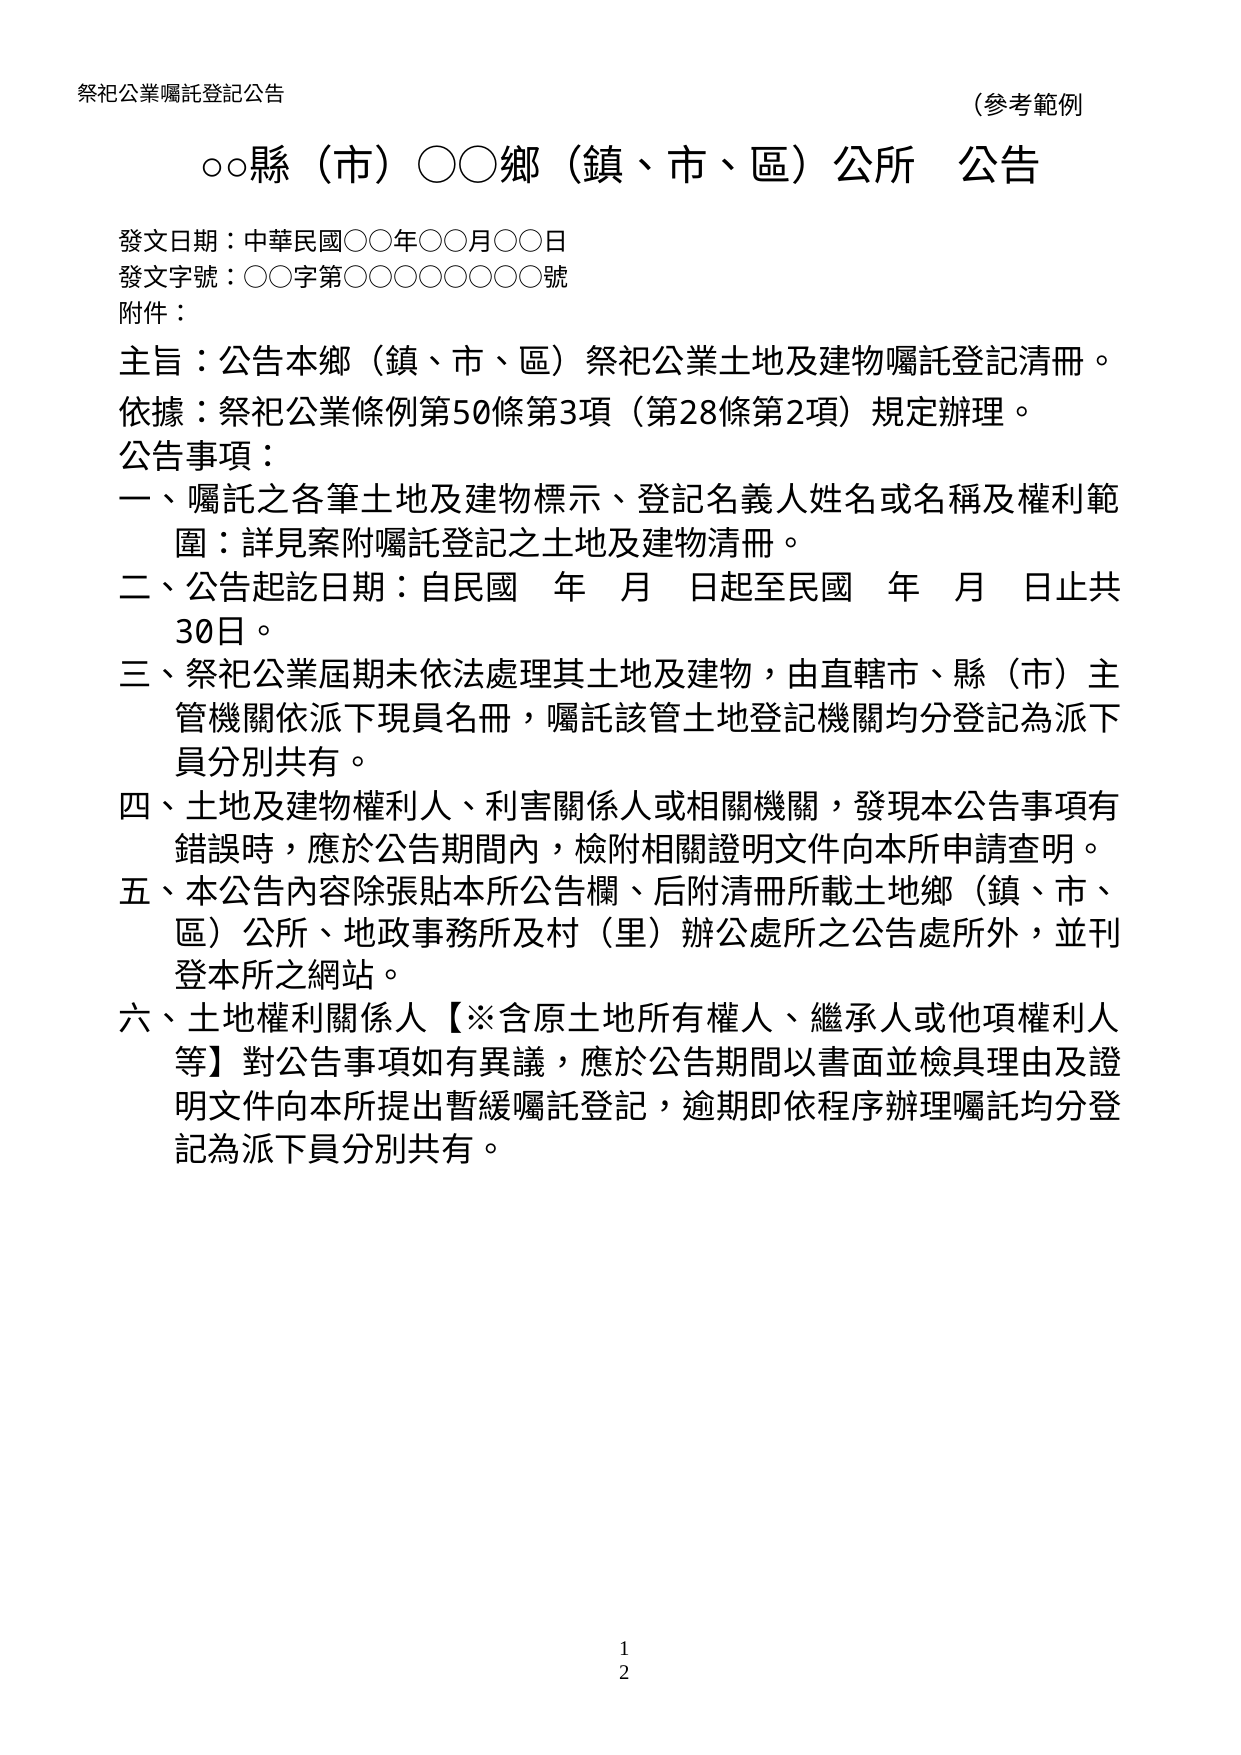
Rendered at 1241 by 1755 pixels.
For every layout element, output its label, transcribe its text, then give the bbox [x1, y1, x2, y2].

text 主旨：公告本鄉（鎮、市、區）祭祀公業土地及建物囑託登記清冊。 [118, 340, 1122, 381]
text 發文字號：○○字第○○○○○○○○號 [118, 257, 1122, 293]
text ○○縣（市）○○鄉（鎮、市、區）公所 公告 [62, 78, 1131, 192]
text 公告事項： [118, 433, 1122, 477]
text 四、土地及建物權利人、利害關係人或相關機關，發現本公告事項有錯誤時，應於公告期間內，檢附相關證明文件向本所申請查明。 [118, 783, 1122, 871]
text 祭祀公業囑託登記公告 [77, 85, 309, 106]
text （參考範例3） [958, 85, 1116, 126]
text 一、囑託之各筆土地及建物標示、登記名義人姓名或名稱及權利範圍：詳見案附囑託登記之土地及建物清冊。 [118, 477, 1122, 564]
text 發文日期：中華民國○○年○○月○○日 [118, 221, 1122, 257]
text 二、公告起訖日期：自民國 年 月 日起至民國 年 月 日止共30日。 [118, 564, 1122, 652]
text 依據：祭祀公業條例第50條第3項（第28條第2項）規定辦理。 [118, 391, 1122, 433]
text 五、本公告內容除張貼本所公告欄、后附清冊所載土地鄉（鎮、市、區）公所、地政事務所及村（里）辦公處所之公告處所外，並刊登本所之網站。 [118, 871, 1122, 996]
text 附件： [118, 293, 1122, 330]
text 六、土地權利關係人【※含原土地所有權人、繼承人或他項權利人等】對公告事項如有異議，應於公告期間以書面並檢具理由及證明文件向本所提出暫緩囑託登記，逾期即依程序辦理囑託均分登記為派下員分別共有。 [118, 996, 1122, 1171]
text 三、祭祀公業屆期未依法處理其土地及建物，由直轄市、縣（市）主管機關依派下現員名冊，囑託該管土地登記機關均分登記為派下員分別共有。 [118, 652, 1122, 783]
